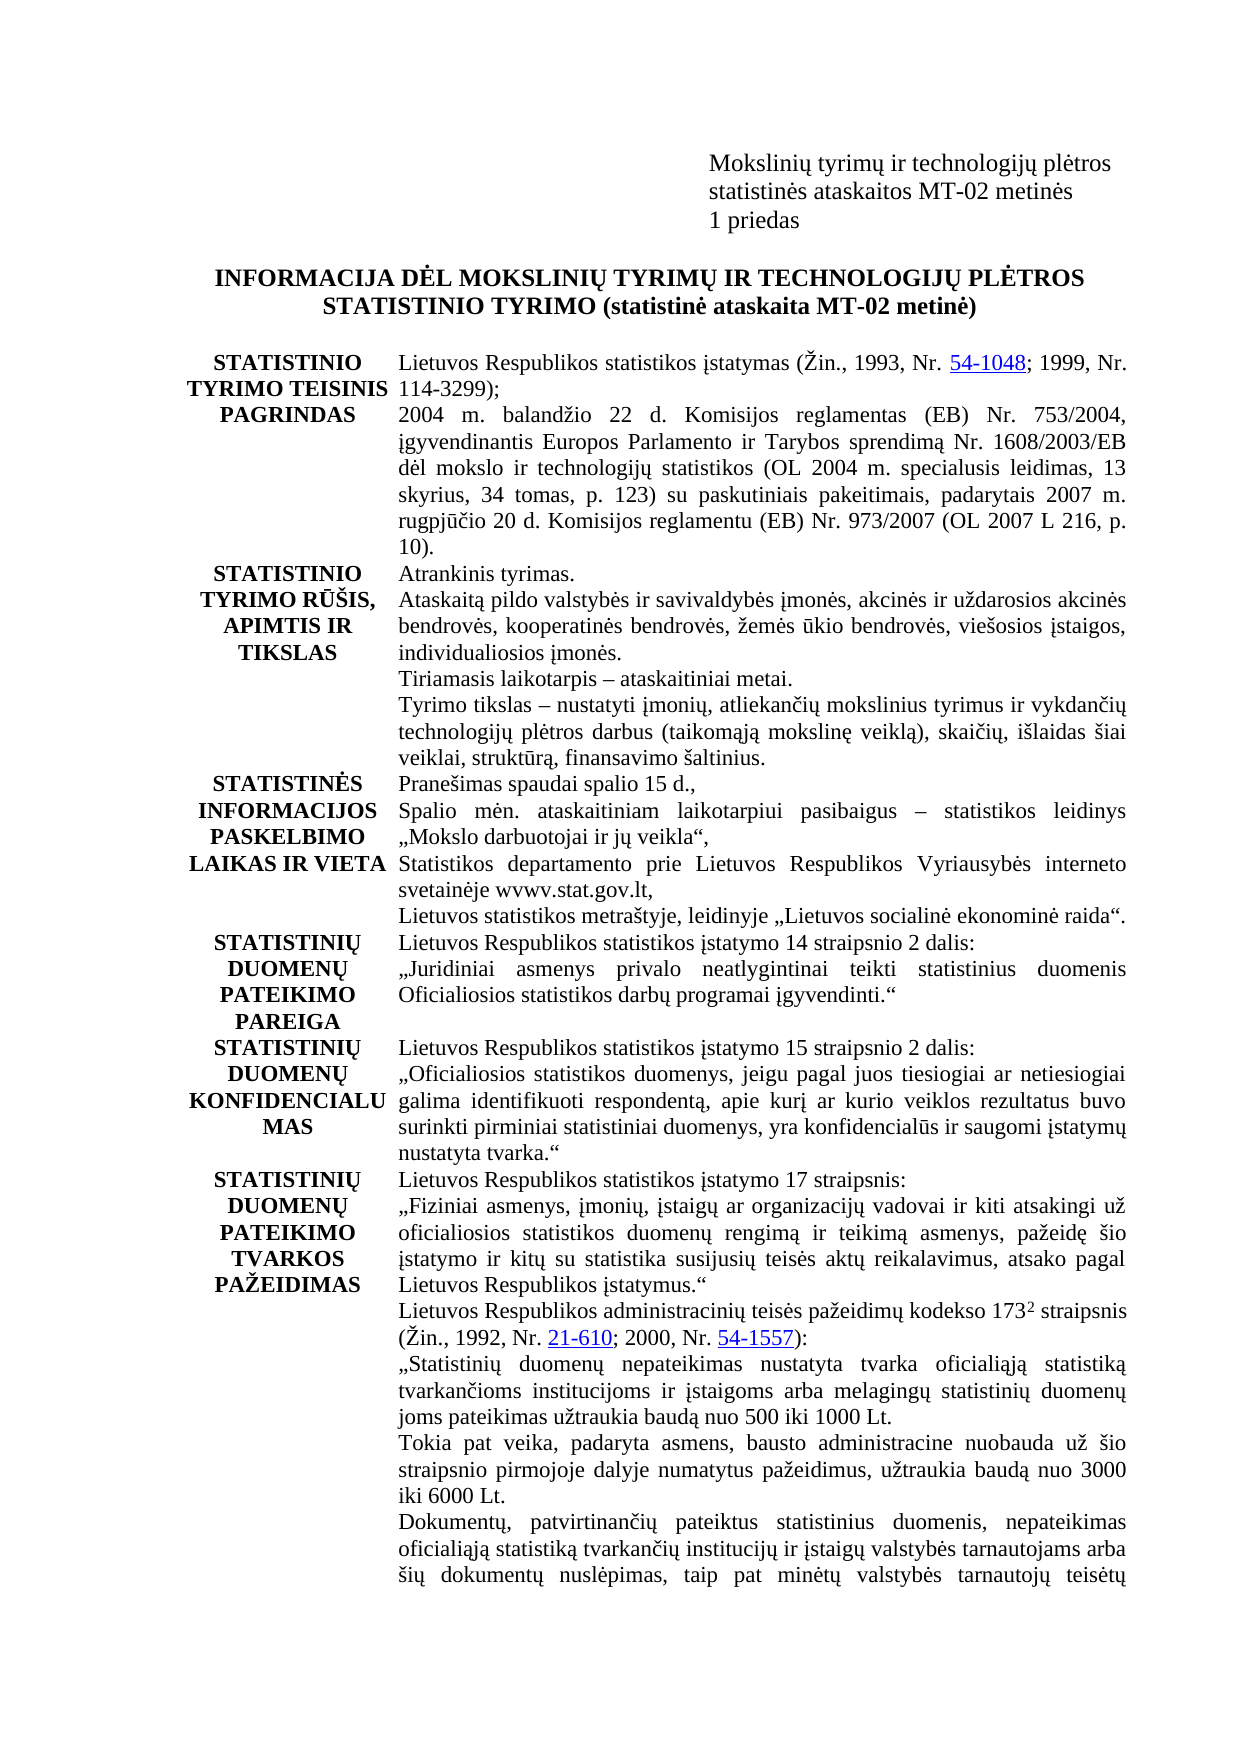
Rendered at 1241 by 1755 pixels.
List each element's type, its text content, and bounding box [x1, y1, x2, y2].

text 1 priedas [177, 205, 1122, 234]
text statistinės ataskaitos MT-02 metinės [177, 176, 1122, 205]
table_header STATISTINIO TYRIMO TEISINIS PAGRINDAS [181, 349, 394, 560]
table_cell STATISTINIŲ DUOMENŲ KONFIDENCIALUMAS [181, 1034, 394, 1166]
table_cell STATISTINIO TYRIMO RŪŠIS, APIMTIS IR TIKSLAS [181, 560, 394, 771]
text Mokslinių tyrimų ir technologijų plėtros [177, 148, 1122, 176]
table_cell Lietuvos Respublikos statistikos įstatymo 14 straipsnio 2 dalis: „Juridiniai asmenys privalo neatlygintinai teikti statistinius duomenis Oficialiosios statistikos darbų programai įgyvendinti.“ [394, 929, 1131, 1034]
table_cell STATISTINĖS INFORMACIJOS PASKELBIMO LAIKAS IR VIETA [181, 771, 394, 929]
table_cell STATISTINIŲ DUOMENŲ PATEIKIMO TVARKOS PAŽEIDIMAS [181, 1166, 394, 1587]
text INFORMACIJA DĖL MOKSLINIŲ TYRIMŲ IR TECHNOLOGIJŲ PLĖTROS STATISTINIO TYRIMO (statistinė ataskaita MT-02 metinė) [177, 263, 1122, 320]
